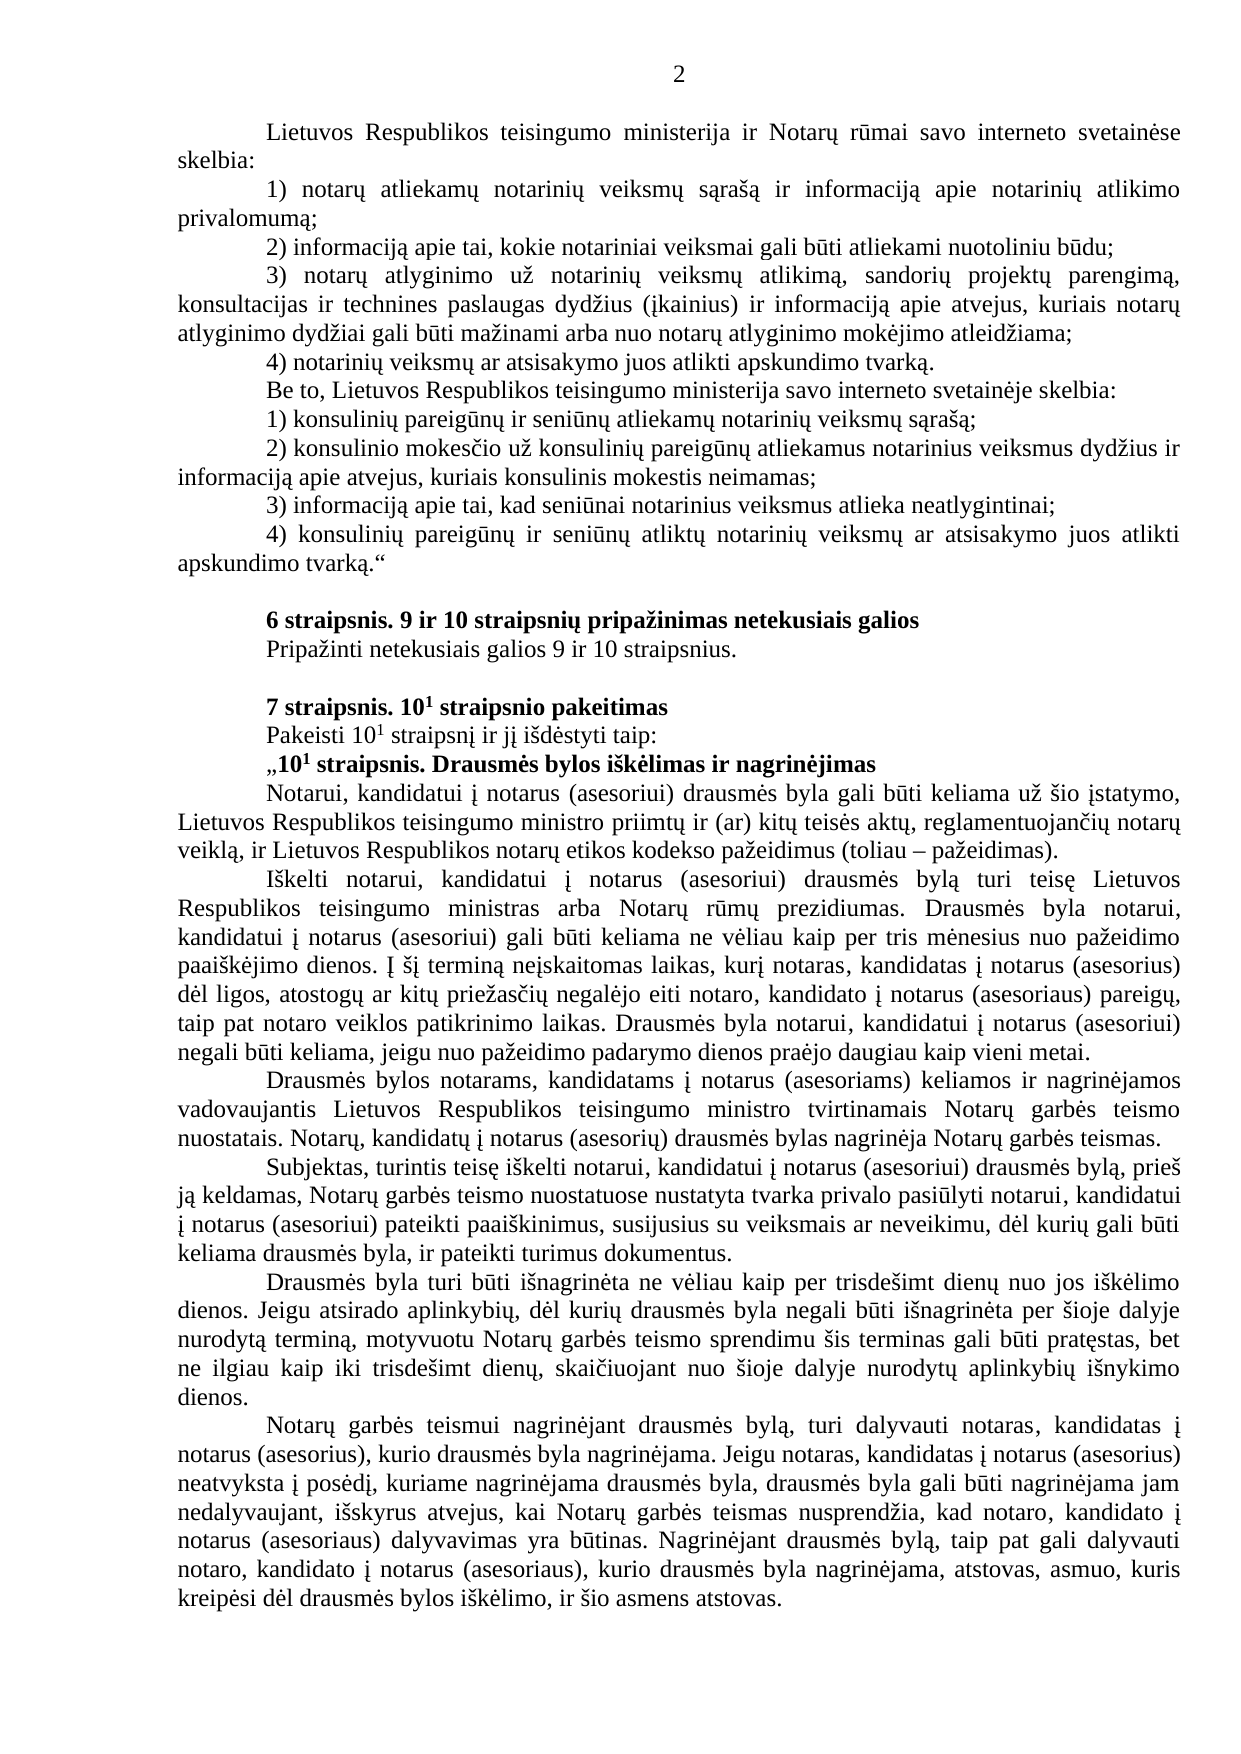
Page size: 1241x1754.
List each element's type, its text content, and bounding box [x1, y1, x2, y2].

text Be to, Lietuvos Respublikos teisingumo ministerija savo interneto svetainėje skelbia: [177, 375, 1181, 404]
text 7 straipsnis. 101 straipsnio pakeitimas [177, 692, 1181, 720]
text 3) informaciją apie tai, kad seniūnai notarinius veiksmus atlieka neatlygintinai; [177, 490, 1181, 519]
text „101 straipsnis. Drausmės bylos iškėlimas ir nagrinėjimas [177, 749, 1181, 778]
text Lietuvos Respublikos teisingumo ministerija ir Notarų rūmai savo interneto svetainėse skelbia: [177, 117, 1181, 174]
text 6 straipsnis. 9 ir 10 straipsnių pripažinimas netekusiais galios [177, 605, 1181, 634]
text Notarų garbės teismui nagrinėjant drausmės bylą, turi dalyvauti notaras, kandidatas į notarus (asesorius), kurio drausmės byla nagrinėjama. Jeigu notaras, kandidatas į notarus (asesorius) neatvyksta į posėdį, kuriame nagrinėjama drausmės byla, drausmės byla gali būti nagrinėjama jam nedalyvaujant, išskyrus atvejus, kai Notarų garbės teismas nusprendžia, kad notaro, kandidato į notarus (asesoriaus) dalyvavimas yra būtinas. Nagrinėjant drausmės bylą, taip pat gali dalyvauti notaro, kandidato į notarus (asesoriaus), kurio drausmės byla nagrinėjama, atstovas, asmuo, kuris kreipėsi dėl drausmės bylos iškėlimo, ir šio asmens atstovas. [177, 1410, 1181, 1612]
text 3) notarų atlyginimo už notarinių veiksmų atlikimą, sandorių projektų parengimą, konsultacijas ir technines paslaugas dydžius (įkainius) ir informaciją apie atvejus, kuriais notarų atlyginimo dydžiai gali būti mažinami arba nuo notarų atlyginimo mokėjimo atleidžiama; [177, 260, 1181, 347]
text 2) informaciją apie tai, kokie notariniai veiksmai gali būti atliekami nuotoliniu būdu; [177, 232, 1181, 260]
text 4) notarinių veiksmų ar atsisakymo juos atlikti apskundimo tvarką. [177, 347, 1181, 375]
text Drausmės bylos notarams, kandidatams į notarus (asesoriams) keliamos ir nagrinėjamos vadovaujantis Lietuvos Respublikos teisingumo ministro tvirtinamais Notarų garbės teismo nuostatais. Notarų, kandidatų į notarus (asesorių) drausmės bylas nagrinėja Notarų garbės teismas. [177, 1065, 1181, 1152]
text Drausmės byla turi būti išnagrinėta ne vėliau kaip per trisdešimt dienų nuo jos iškėlimo dienos. Jeigu atsirado aplinkybių, dėl kurių drausmės byla negali būti išnagrinėta per šioje dalyje nurodytą terminą, motyvuotu Notarų garbės teismo sprendimu šis terminas gali būti pratęstas, bet ne ilgiau kaip iki trisdešimt dienų, skaičiuojant nuo šioje dalyje nurodytų aplinkybių išnykimo dienos. [177, 1267, 1181, 1410]
text 1) notarų atliekamų notarinių veiksmų sąrašą ir informaciją apie notarinių atlikimo privalomumą; [177, 174, 1181, 232]
text Subjektas, turintis teisę iškelti notarui, kandidatui į notarus (asesoriui) drausmės bylą, prieš ją keldamas, Notarų garbės teismo nuostatuose nustatyta tvarka privalo pasiūlyti notarui, kandidatui į notarus (asesoriui) pateikti paaiškinimus, susijusius su veiksmais ar neveikimu, dėl kurių gali būti keliama drausmės byla, ir pateikti turimus dokumentus. [177, 1152, 1181, 1267]
text Iškelti notarui, kandidatui į notarus (asesoriui) drausmės bylą turi teisę Lietuvos Respublikos teisingumo ministras arba Notarų rūmų prezidiumas. Drausmės byla notarui, kandidatui į notarus (asesoriui) gali būti keliama ne vėliau kaip per tris mėnesius nuo pažeidimo paaiškėjimo dienos. Į šį terminą neįskaitomas laikas, kurį notaras, kandidatas į notarus (asesorius) dėl ligos, atostogų ar kitų priežasčių negalėjo eiti notaro, kandidato į notarus (asesoriaus) pareigų, taip pat notaro veiklos patikrinimo laikas. Drausmės byla notarui, kandidatui į notarus (asesoriui) negali būti keliama, jeigu nuo pažeidimo padarymo dienos praėjo daugiau kaip vieni metai. [177, 864, 1181, 1065]
text Pripažinti netekusiais galios 9 ir 10 straipsnius. [177, 634, 1181, 663]
text 2) konsulinio mokesčio už konsulinių pareigūnų atliekamus notarinius veiksmus dydžius ir informaciją apie atvejus, kuriais konsulinis mokestis neimamas; [177, 433, 1181, 490]
text 1) konsulinių pareigūnų ir seniūnų atliekamų notarinių veiksmų sąrašą; [177, 404, 1181, 433]
text Notarui, kandidatui į notarus (asesoriui) drausmės byla gali būti keliama už šio įstatymo, Lietuvos Respublikos teisingumo ministro priimtų ir (ar) kitų teisės aktų, reglamentuojančių notarų veiklą, ir Lietuvos Respublikos notarų etikos kodekso pažeidimus (toliau – pažeidimas). [177, 778, 1181, 864]
text 4) konsulinių pareigūnų ir seniūnų atliktų notarinių veiksmų ar atsisakymo juos atlikti apskundimo tvarką.“ [177, 519, 1181, 577]
text Pakeisti 101 straipsnį ir jį išdėstyti taip: [177, 720, 1181, 749]
